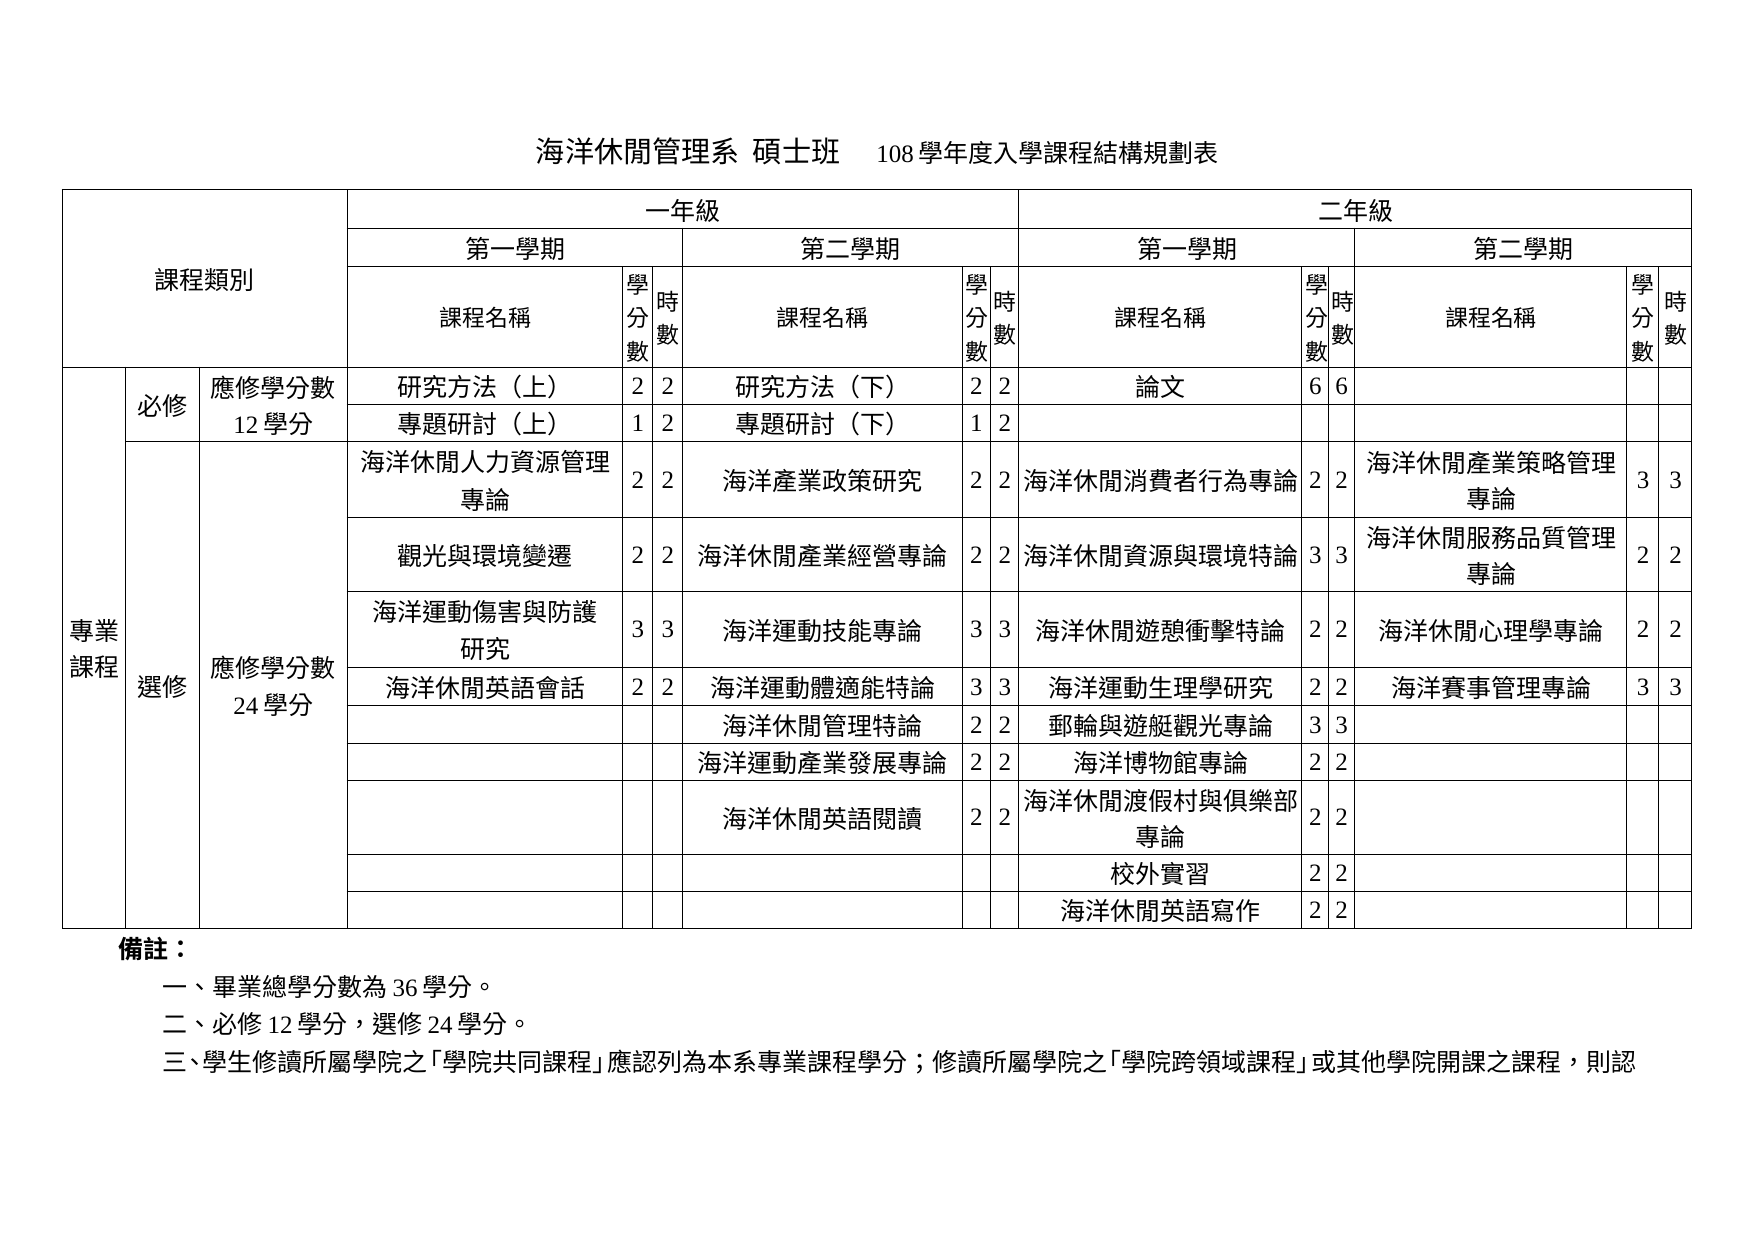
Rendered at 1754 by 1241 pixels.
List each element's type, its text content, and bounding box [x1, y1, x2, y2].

table_cell 海洋休閒人力資源管理專論 [348, 442, 622, 517]
table_cell 2 [1627, 592, 1658, 667]
table_cell 海洋休閒產業策略管理專論 [1355, 442, 1626, 517]
table_cell 海洋運動傷害與防護 研究 [348, 592, 622, 667]
table_cell [623, 744, 652, 780]
table_cell 3 [1329, 706, 1354, 743]
table_cell [1659, 855, 1691, 891]
table_cell 時數 [653, 267, 682, 367]
text 三、學生修讀所屬學院之「學院共同課程」應認列為本系專業課程學分；修讀所屬學院之「學院跨領域課程」或其他學院開課之課程，則認 [162, 1042, 1636, 1079]
table_cell [1355, 892, 1626, 928]
table_cell [623, 892, 652, 928]
table_cell 2 [1302, 442, 1328, 517]
table_cell [1329, 405, 1354, 441]
table_cell 2 [991, 706, 1018, 743]
table_cell 2 [1302, 592, 1328, 667]
table_cell 觀光與環境變遷 [348, 518, 622, 591]
table_cell 第一學期 [348, 229, 682, 266]
table_cell 2 [963, 744, 990, 780]
table_cell 海洋休閒英語會話 [348, 668, 622, 705]
table_cell [348, 855, 622, 891]
table_cell 課程名稱 [1355, 267, 1626, 367]
table_cell 研究方法（上） [348, 368, 622, 404]
table_cell 6 [1329, 368, 1354, 404]
table_cell [1627, 405, 1658, 441]
table_cell 課程名稱 [1019, 267, 1301, 367]
table_cell 學分數 [1302, 267, 1328, 367]
table_cell 3 [1302, 706, 1328, 743]
table_cell 時數 [991, 267, 1018, 367]
table_cell 第一學期 [1019, 229, 1354, 266]
table_cell 2 [1659, 518, 1691, 591]
table_cell 2 [1302, 781, 1328, 853]
table_cell 課程名稱 [683, 267, 962, 367]
table_cell 時數 [1659, 267, 1691, 367]
table_cell 2 [991, 518, 1018, 591]
table_cell [653, 706, 682, 743]
table_cell [1355, 368, 1626, 404]
table_cell 2 [1659, 592, 1691, 667]
table_cell 3 [963, 668, 990, 705]
table_cell 海洋運動生理學研究 [1019, 668, 1301, 705]
table_cell 2 [653, 368, 682, 404]
table_cell 3 [991, 668, 1018, 705]
table_cell [348, 892, 622, 928]
table_cell 6 [1302, 368, 1328, 404]
table_cell 時數 [1329, 267, 1354, 367]
table_cell 2 [653, 442, 682, 517]
table_cell [623, 855, 652, 891]
table_header 課程類別 [63, 190, 347, 367]
table_cell 2 [991, 781, 1018, 853]
table_cell 專業課程 [63, 368, 125, 928]
table_cell 第二學期 [1355, 229, 1691, 266]
table_cell 2 [963, 781, 990, 853]
table_cell [1019, 405, 1301, 441]
table_cell [1355, 781, 1626, 853]
table_cell [991, 892, 1018, 928]
table_header 二年級 [1019, 190, 1691, 227]
table_cell 2 [991, 442, 1018, 517]
table_cell [1355, 744, 1626, 780]
table_cell [653, 744, 682, 780]
table_cell 2 [991, 405, 1018, 441]
table_cell 3 [1659, 442, 1691, 517]
text 備註： [118, 929, 1636, 967]
table_cell [1355, 855, 1626, 891]
table_cell 論文 [1019, 368, 1301, 404]
table_cell 3 [1627, 442, 1658, 517]
table_cell [348, 744, 622, 780]
table_cell 海洋休閒產業經營專論 [683, 518, 962, 591]
table_cell [1355, 706, 1626, 743]
table_cell 第二學期 [683, 229, 1018, 266]
table_cell 應修學分數 24學分 [200, 442, 347, 928]
table_cell 2 [991, 368, 1018, 404]
table_cell [1659, 781, 1691, 853]
table_cell 應修學分數 12學分 [200, 368, 347, 441]
table_cell 必修 [126, 368, 199, 441]
table_cell [1627, 781, 1658, 853]
table_cell 海洋運動技能專論 [683, 592, 962, 667]
table_cell [1627, 368, 1658, 404]
table_cell 海洋賽事管理專論 [1355, 668, 1626, 705]
table_cell [963, 892, 990, 928]
table_cell 海洋休閒心理學專論 [1355, 592, 1626, 667]
table_cell 2 [1329, 442, 1354, 517]
table_cell 3 [963, 592, 990, 667]
table_cell 課程名稱 [348, 267, 622, 367]
table_cell 2 [963, 706, 990, 743]
table_cell 2 [1302, 855, 1328, 891]
table_cell 3 [623, 592, 652, 667]
table_cell 海洋產業政策研究 [683, 442, 962, 517]
table_header 一年級 [348, 190, 1018, 227]
table_cell 2 [1329, 744, 1354, 780]
table_cell 2 [653, 668, 682, 705]
table_cell [623, 706, 652, 743]
table_cell 2 [623, 668, 652, 705]
table_cell 學分數 [963, 267, 990, 367]
table_cell 3 [991, 592, 1018, 667]
table_cell 2 [623, 518, 652, 591]
table_cell [623, 781, 652, 853]
table_cell 2 [1302, 892, 1328, 928]
table_cell 2 [1302, 744, 1328, 780]
table_cell 選修 [126, 442, 199, 928]
table_cell 研究方法（下） [683, 368, 962, 404]
table_cell [1627, 855, 1658, 891]
table_cell 海洋休閒服務品質管理專論 [1355, 518, 1626, 591]
table_cell 2 [1329, 668, 1354, 705]
table_cell 1 [963, 405, 990, 441]
table_cell [1355, 405, 1626, 441]
table_cell [348, 706, 622, 743]
table_cell [683, 892, 962, 928]
table_cell 3 [1329, 518, 1354, 591]
table_cell 海洋運動產業發展專論 [683, 744, 962, 780]
table_cell [963, 855, 990, 891]
table_cell [1627, 892, 1658, 928]
table_cell 2 [1627, 518, 1658, 591]
table_cell 2 [963, 442, 990, 517]
table_cell 3 [653, 592, 682, 667]
table_cell [1302, 405, 1328, 441]
table_cell 專題研討（上） [348, 405, 622, 441]
table_cell [1659, 368, 1691, 404]
table_cell [653, 892, 682, 928]
table_cell 2 [1329, 855, 1354, 891]
table_cell 2 [1329, 592, 1354, 667]
table_cell 專題研討（下） [683, 405, 962, 441]
table_cell 海洋休閒資源與環境特論 [1019, 518, 1301, 591]
table_cell 海洋休閒英語閱讀 [683, 781, 962, 853]
table_cell [653, 855, 682, 891]
table_cell 海洋休閒管理特論 [683, 706, 962, 743]
table_cell [1659, 744, 1691, 780]
text 二、必修12學分，選修24學分。 [118, 1004, 1636, 1042]
table_cell 2 [1329, 892, 1354, 928]
table_cell [1627, 706, 1658, 743]
table_cell 2 [1302, 668, 1328, 705]
table_cell 3 [1659, 668, 1691, 705]
table_cell 2 [653, 518, 682, 591]
table_cell 1 [623, 405, 652, 441]
table_cell [653, 781, 682, 853]
table_cell 2 [653, 405, 682, 441]
table_cell [348, 781, 622, 853]
table_cell 海洋運動體適能特論 [683, 668, 962, 705]
text 海洋休閒管理系 碩士班 108學年度入學課程結構規劃表 [118, 133, 1636, 170]
table_cell 2 [1329, 781, 1354, 853]
table_cell 2 [623, 442, 652, 517]
table_cell 2 [991, 744, 1018, 780]
table_cell 2 [623, 368, 652, 404]
table_cell [1659, 892, 1691, 928]
table_cell 3 [1627, 668, 1658, 705]
table_cell 3 [1302, 518, 1328, 591]
text 一、畢業總學分數為36學分。 [118, 967, 1636, 1004]
table_cell 海洋休閒渡假村與俱樂部專論 [1019, 781, 1301, 853]
table_cell 2 [963, 368, 990, 404]
table_cell 學分數 [623, 267, 652, 367]
table_cell 郵輪與遊艇觀光專論 [1019, 706, 1301, 743]
table_cell 海洋休閒消費者行為專論 [1019, 442, 1301, 517]
table_cell 校外實習 [1019, 855, 1301, 891]
table_cell 海洋休閒遊憩衝擊特論 [1019, 592, 1301, 667]
table_cell 學分數 [1627, 267, 1658, 367]
table_cell [1627, 744, 1658, 780]
table_cell 海洋博物館專論 [1019, 744, 1301, 780]
table_cell [991, 855, 1018, 891]
table_cell 2 [963, 518, 990, 591]
table_cell [1659, 706, 1691, 743]
table_cell 海洋休閒英語寫作 [1019, 892, 1301, 928]
table_cell [683, 855, 962, 891]
table_cell [1659, 405, 1691, 441]
